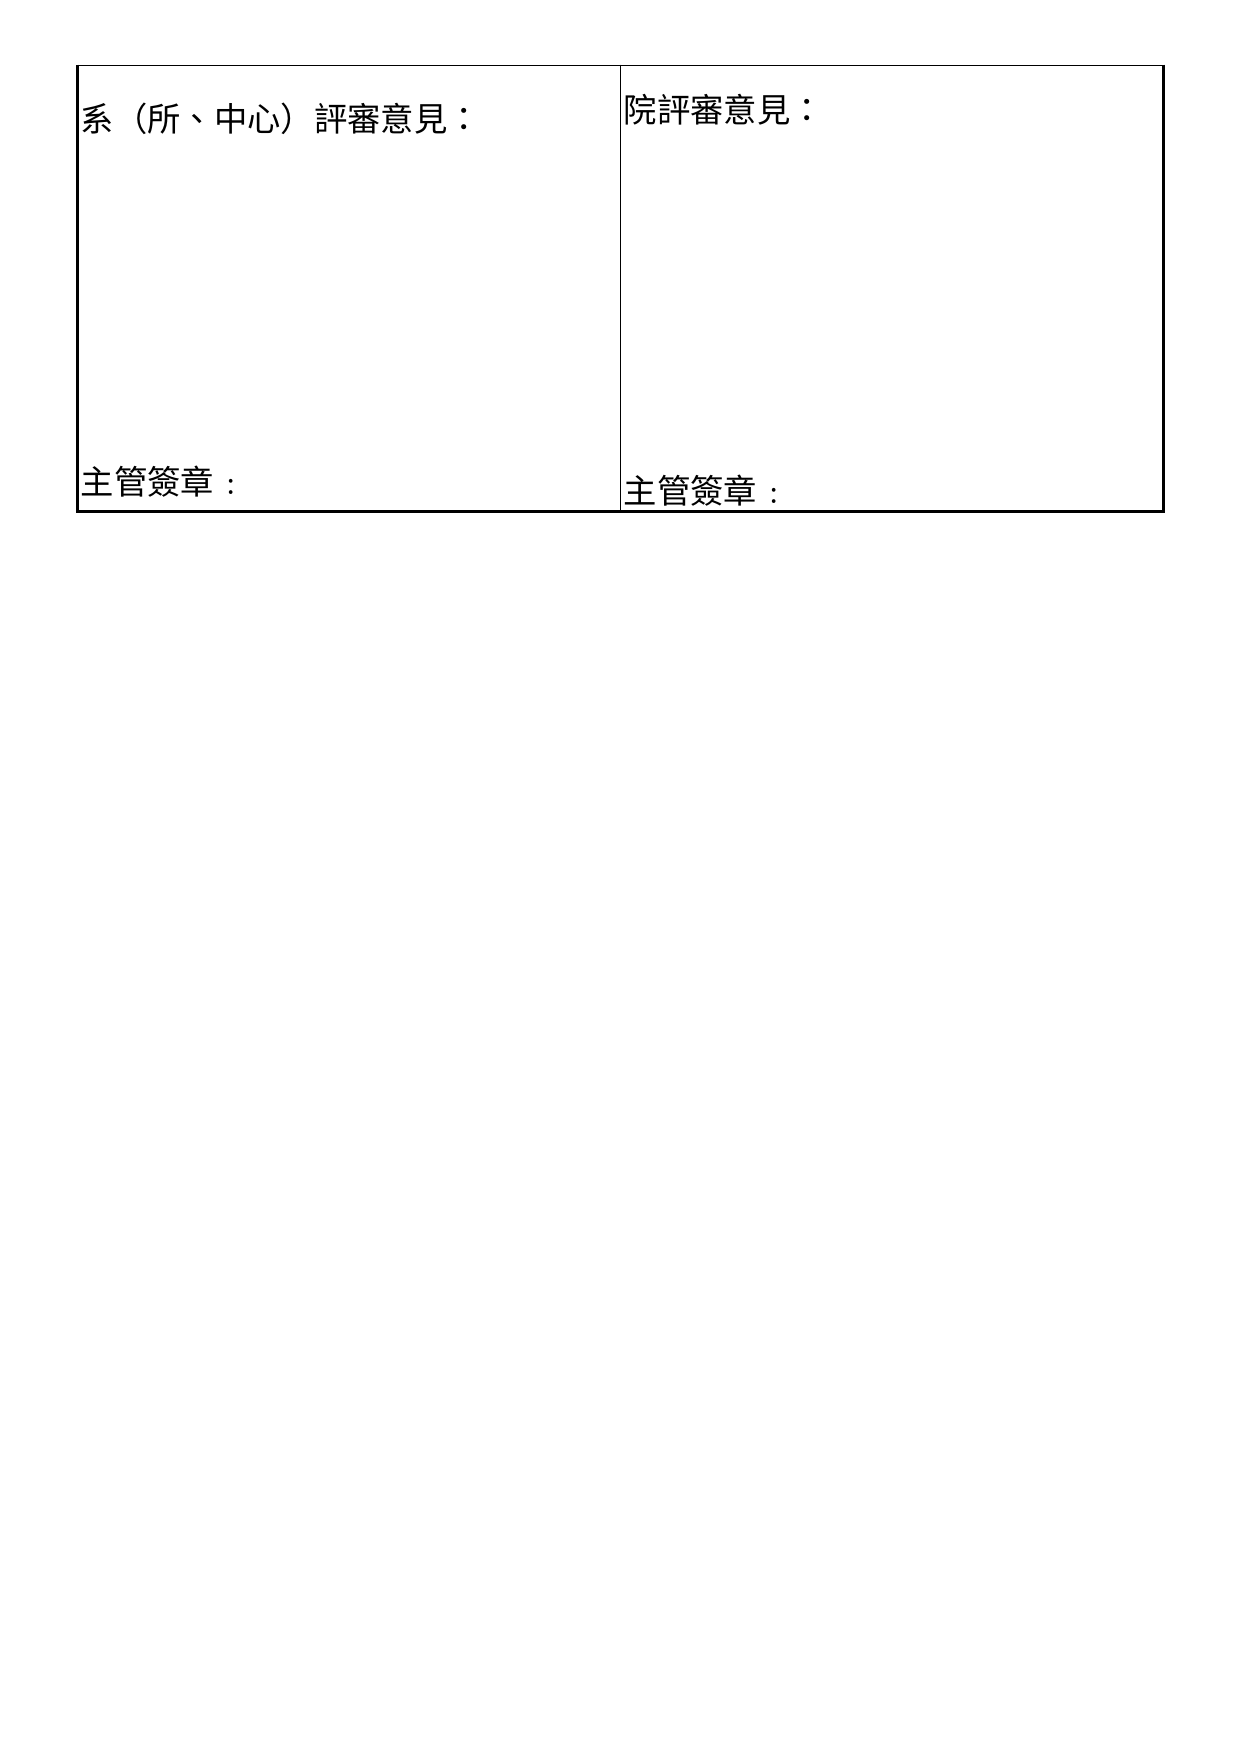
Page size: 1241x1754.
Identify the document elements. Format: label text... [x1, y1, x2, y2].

table_cell 院評審意見： 主管簽章﹕ [621, 66, 1162, 510]
table_cell 系（所、中心）評審意見： 主管簽章﹕ [79, 66, 620, 510]
